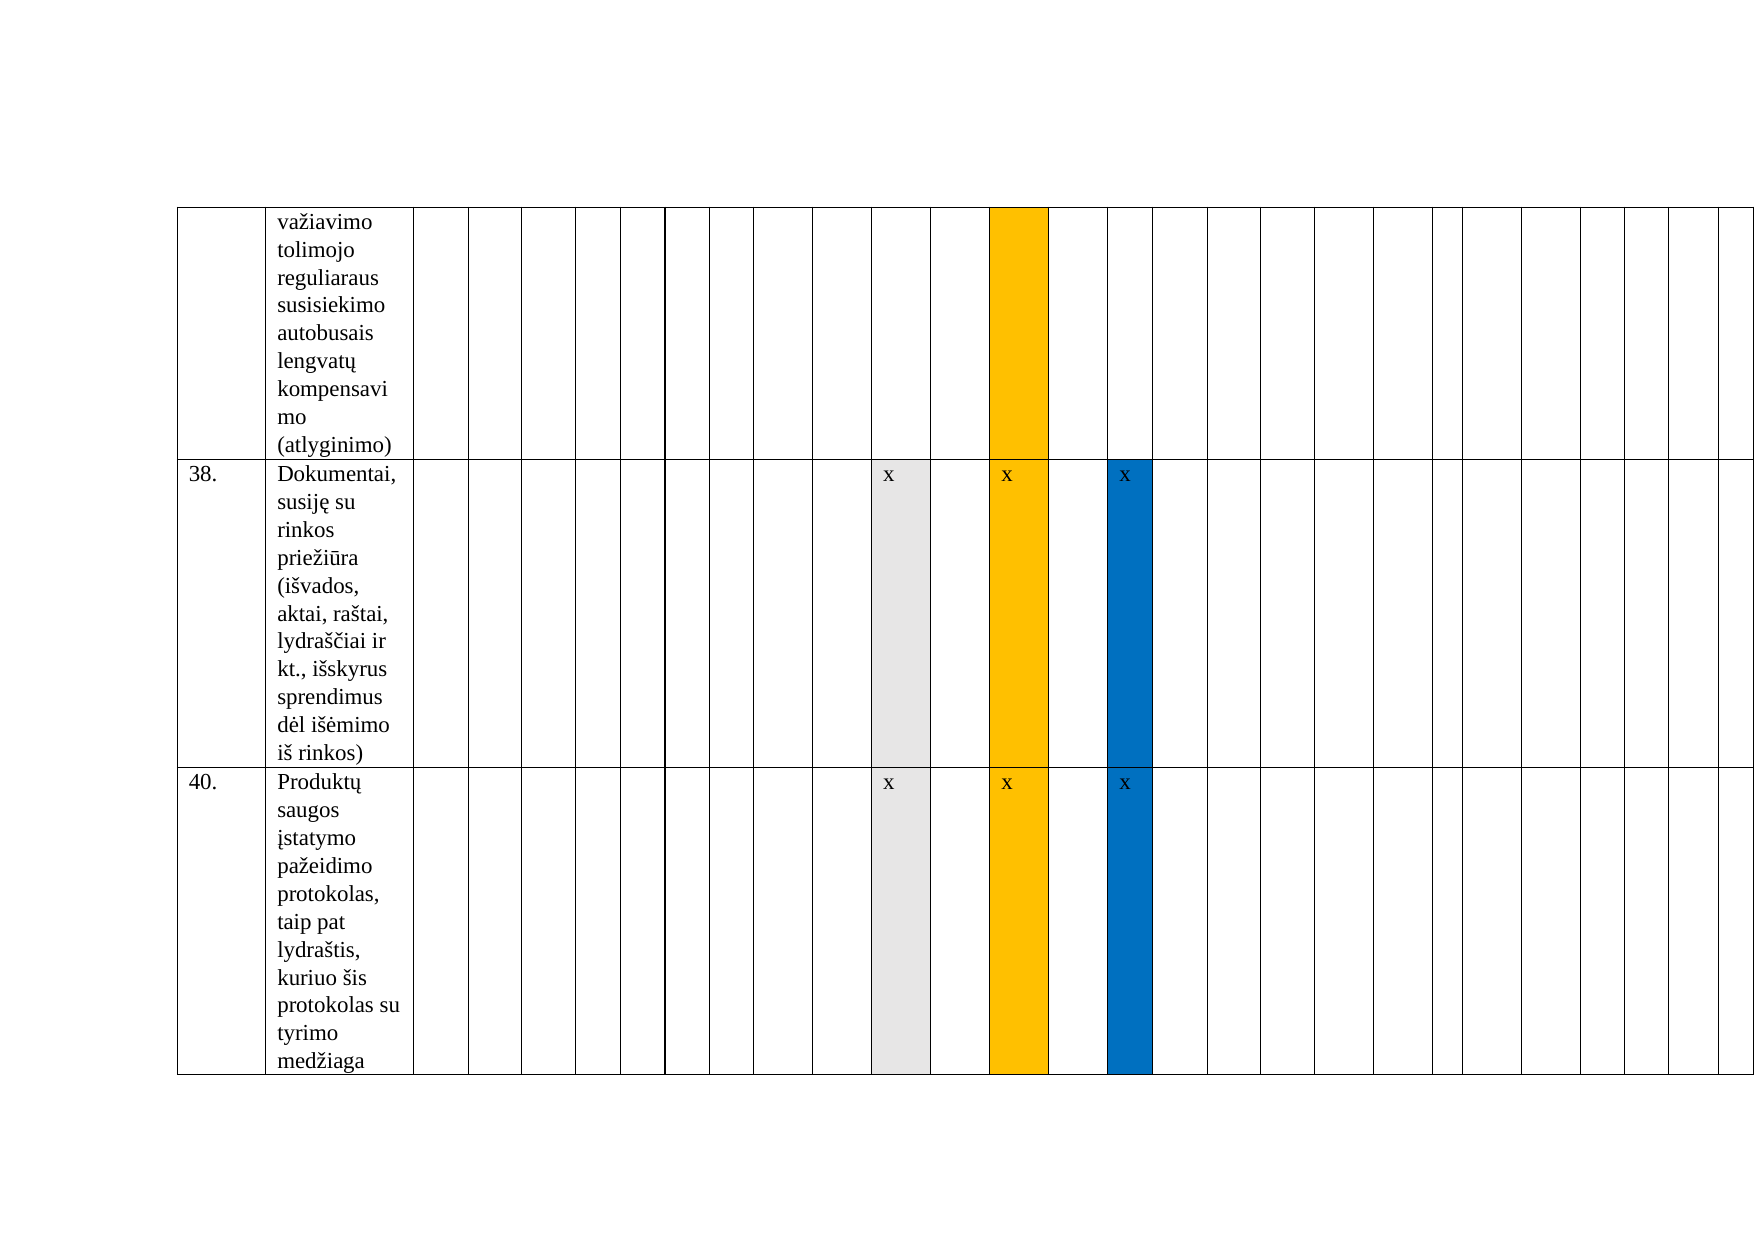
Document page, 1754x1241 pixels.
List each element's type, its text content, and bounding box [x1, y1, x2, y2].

table_cell [1261, 768, 1314, 1074]
table_cell [469, 208, 521, 459]
table_cell x [1108, 460, 1152, 767]
table_cell [666, 460, 709, 767]
table_cell [813, 208, 871, 459]
table_cell [522, 768, 575, 1074]
table_cell Produktų saugos įstatymo pažeidimo protokolas, taip pat lydraštis, kuriuo šis protokolas su tyrimo medžiaga [266, 768, 413, 1074]
table_cell [1315, 208, 1373, 459]
table_cell x [1108, 768, 1152, 1074]
table_cell [1719, 460, 1753, 767]
table_cell [1374, 208, 1432, 459]
table_cell [1315, 768, 1373, 1074]
table_cell [469, 768, 521, 1074]
table_cell [1049, 208, 1107, 459]
table_cell [1261, 460, 1314, 767]
table_cell [1108, 208, 1152, 459]
table_cell [1153, 460, 1207, 767]
table_cell [1522, 208, 1580, 459]
table_cell [1433, 768, 1462, 1074]
table_cell [710, 768, 753, 1074]
table_cell [576, 460, 620, 767]
table_cell x [872, 768, 930, 1074]
table_cell 38. [178, 460, 265, 767]
table_cell [710, 460, 753, 767]
table_cell [1581, 208, 1624, 459]
table_cell [1153, 768, 1207, 1074]
table_cell [710, 208, 753, 459]
table_cell [469, 460, 521, 767]
table_cell [1522, 460, 1580, 767]
table_cell [931, 768, 989, 1074]
table_cell [813, 460, 871, 767]
table_cell [576, 208, 620, 459]
table_cell [1669, 208, 1718, 459]
table_cell [754, 208, 812, 459]
table_cell [1581, 460, 1624, 767]
table_cell [990, 208, 1048, 459]
table_cell [1208, 208, 1260, 459]
table_cell [1463, 208, 1521, 459]
table_cell [1049, 460, 1107, 767]
table_cell [1625, 768, 1668, 1074]
table_cell [178, 208, 265, 459]
table_cell [754, 768, 812, 1074]
table_cell [1581, 768, 1624, 1074]
table_cell [1433, 208, 1462, 459]
table_cell [1374, 768, 1432, 1074]
table_cell [666, 208, 709, 459]
table_cell x [990, 460, 1048, 767]
table_cell [1153, 208, 1207, 459]
table_cell [1049, 768, 1107, 1074]
table_cell [621, 460, 664, 767]
table_cell [621, 768, 664, 1074]
table_cell [1463, 460, 1521, 767]
table_cell [872, 208, 930, 459]
table_cell [813, 768, 871, 1074]
table_cell [1315, 460, 1373, 767]
table_cell [576, 768, 620, 1074]
table_cell [1522, 768, 1580, 1074]
table_cell [621, 208, 664, 459]
table_cell [666, 768, 709, 1074]
table_cell važiavimo tolimojo reguliaraus susisiekimo autobusais lengvatų kompensavimo (atlyginimo) [266, 208, 413, 459]
table_cell Dokumentai, susiję su rinkos priežiūra (išvados, aktai, raštai, lydraščiai ir kt., išskyrus sprendimus dėl išėmimo iš rinkos) [266, 460, 413, 767]
table_cell [414, 768, 468, 1074]
table_cell [1208, 460, 1260, 767]
table_cell [414, 208, 468, 459]
table_cell [1463, 768, 1521, 1074]
table_cell [414, 460, 468, 767]
table_cell [1719, 768, 1753, 1074]
table_cell [522, 208, 575, 459]
table_cell [754, 460, 812, 767]
table_cell [1625, 460, 1668, 767]
table_cell [1625, 208, 1668, 459]
table_cell [1433, 460, 1462, 767]
table_cell x [872, 460, 930, 767]
table_cell [1719, 208, 1753, 459]
table_cell [522, 460, 575, 767]
table_cell 40. [178, 768, 265, 1074]
table_cell [1261, 208, 1314, 459]
table_cell [1669, 768, 1718, 1074]
table_cell [1669, 460, 1718, 767]
table_cell [1374, 460, 1432, 767]
table_cell [931, 208, 989, 459]
table_cell [1208, 768, 1260, 1074]
table_cell x [990, 768, 1048, 1074]
table_cell [931, 460, 989, 767]
